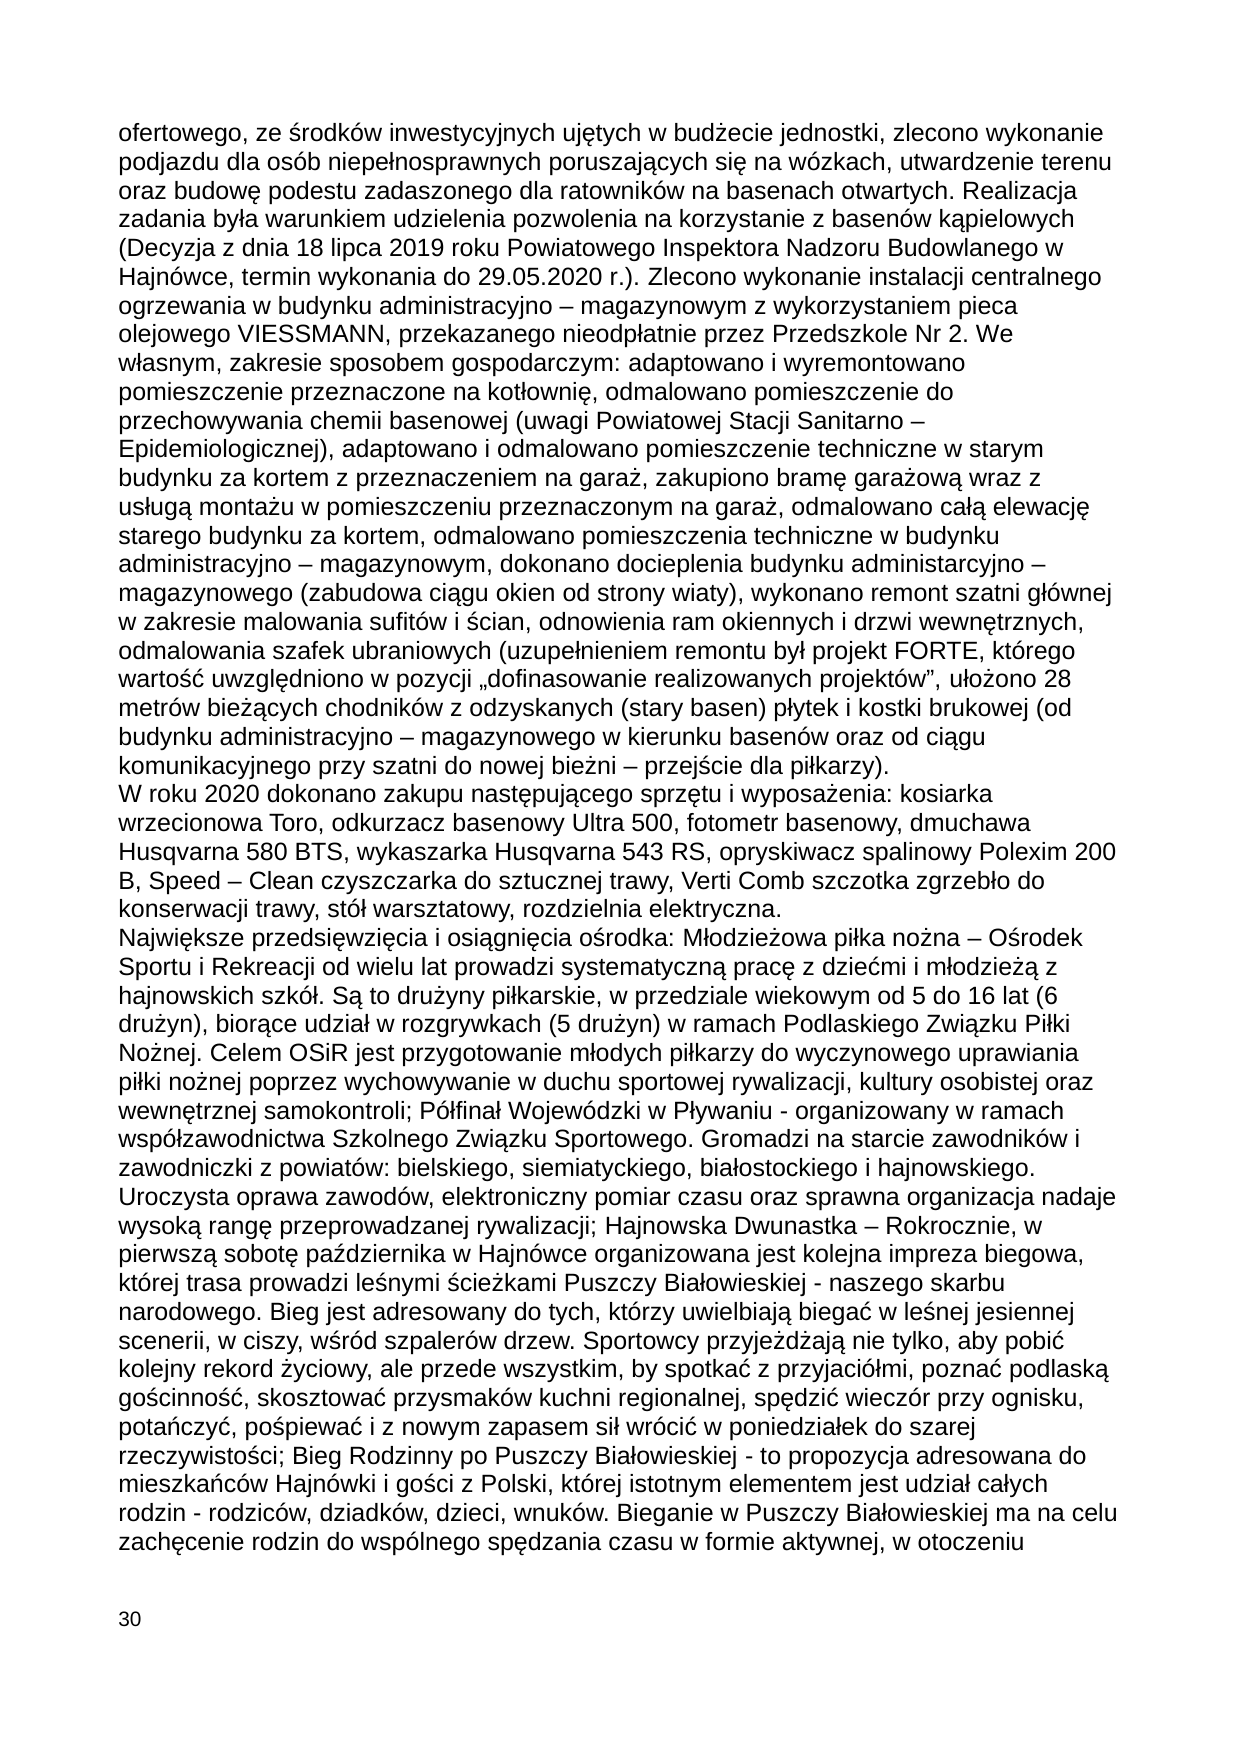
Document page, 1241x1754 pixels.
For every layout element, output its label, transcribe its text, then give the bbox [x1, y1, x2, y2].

text ofertowego, ze środków inwestycyjnych ujętych w budżecie jednostki, zlecono wykonanie podjazdu dla osób niepełnosprawnych poruszających się na wózkach, utwardzenie terenu oraz budowę podestu zadaszonego dla ratowników na basenach otwartych. Realizacja zadania była warunkiem udzielenia pozwolenia na korzystanie z basenów kąpielowych (Decyzja z dnia 18 lipca 2019 roku Powiatowego Inspektora Nadzoru Budowlanego w Hajnówce, termin wykonania do 29.05.2020 r.). Zlecono wykonanie instalacji centralnego ogrzewania w budynku administracyjno – magazynowym z wykorzystaniem pieca olejowego VIESSMANN, przekazanego nieodpłatnie przez Przedszkole Nr 2. We własnym, zakresie sposobem gospodarczym: adaptowano i wyremontowano pomieszczenie przeznaczone na kotłownię, odmalowano pomieszczenie do przechowywania chemii basenowej (uwagi Powiatowej Stacji Sanitarno – Epidemiologicznej), adaptowano i odmalowano pomieszczenie techniczne w starym budynku za kortem z przeznaczeniem na garaż, zakupiono bramę garażową wraz z usługą montażu w pomieszczeniu przeznaczonym na garaż, odmalowano całą elewację starego budynku za kortem, odmalowano pomieszczenia techniczne w budynku administracyjno – magazynowym, dokonano docieplenia budynku administarcyjno – magazynowego (zabudowa ciągu okien od strony wiaty), wykonano remont szatni głównej w zakresie malowania sufitów i ścian, odnowienia ram okiennych i drzwi wewnętrznych, odmalowania szafek ubraniowych (uzupełnieniem remontu był projekt FORTE, którego wartość uwzględniono w pozycji „dofinasowanie realizowanych projektów”, ułożono 28 metrów bieżących chodników z odzyskanych (stary basen) płytek i kostki brukowej (od budynku administracyjno – magazynowego w kierunku basenów oraz od ciągu komunikacyjnego przy szatni do nowej bieżni – przejście dla piłkarzy). [118, 118, 1122, 779]
text W roku 2020 dokonano zakupu następującego sprzętu i wyposażenia: kosiarka wrzecionowa Toro, odkurzacz basenowy Ultra 500, fotometr basenowy, dmuchawa Husqvarna 580 BTS, wykaszarka Husqvarna 543 RS, opryskiwacz spalinowy Polexim 200 B, Speed – Clean czyszczarka do sztucznej trawy, Verti Comb szczotka zgrzebło do konserwacji trawy, stół warsztatowy, rozdzielnia elektryczna. [118, 779, 1122, 923]
text Największe przedsięwzięcia i osiągnięcia ośrodka: Młodzieżowa piłka nożna – Ośrodek Sportu i Rekreacji od wielu lat prowadzi systematyczną pracę z dziećmi i młodzieżą z hajnowskich szkół. Są to drużyny piłkarskie, w przedziale wiekowym od 5 do 16 lat (6 drużyn), biorące udział w rozgrywkach (5 drużyn) w ramach Podlaskiego Związku Piłki Nożnej. Celem OSiR jest przygotowanie młodych piłkarzy do wyczynowego uprawiania piłki nożnej poprzez wychowywanie w duchu sportowej rywalizacji, kultury osobistej oraz wewnętrznej samokontroli; Półfinał Wojewódzki w Pływaniu - organizowany w ramach współzawodnictwa Szkolnego Związku Sportowego. Gromadzi na starcie zawodników i zawodniczki z powiatów: bielskiego, siemiatyckiego, białostockiego i hajnowskiego. Uroczysta oprawa zawodów, elektroniczny pomiar czasu oraz sprawna organizacja nadaje wysoką rangę przeprowadzanej rywalizacji; Hajnowska Dwunastka – Rokrocznie, w pierwszą sobotę października w Hajnówce organizowana jest kolejna impreza biegowa, której trasa prowadzi leśnymi ścieżkami Puszczy Białowieskiej - naszego skarbu narodowego. Bieg jest adresowany do tych, którzy uwielbiają biegać w leśnej jesiennej scenerii, w ciszy, wśród szpalerów drzew. Sportowcy przyjeżdżają nie tylko, aby pobić kolejny rekord życiowy, ale przede wszystkim, by spotkać z przyjaciółmi, poznać podlaską gościnność, skosztować przysmaków kuchni regionalnej, spędzić wieczór przy ognisku, potańczyć, pośpiewać i z nowym zapasem sił wrócić w poniedziałek do szarej rzeczywistości; Bieg Rodzinny po Puszczy Białowieskiej - to propozycja adresowana do mieszkańców Hajnówki i gości z Polski, której istotnym elementem jest udział całych rodzin - rodziców, dziadków, dzieci, wnuków. Bieganie w Puszczy Białowieskiej ma na celu zachęcenie rodzin do wspólnego spędzania czasu w formie aktywnej, w otoczeniu [118, 923, 1122, 1556]
